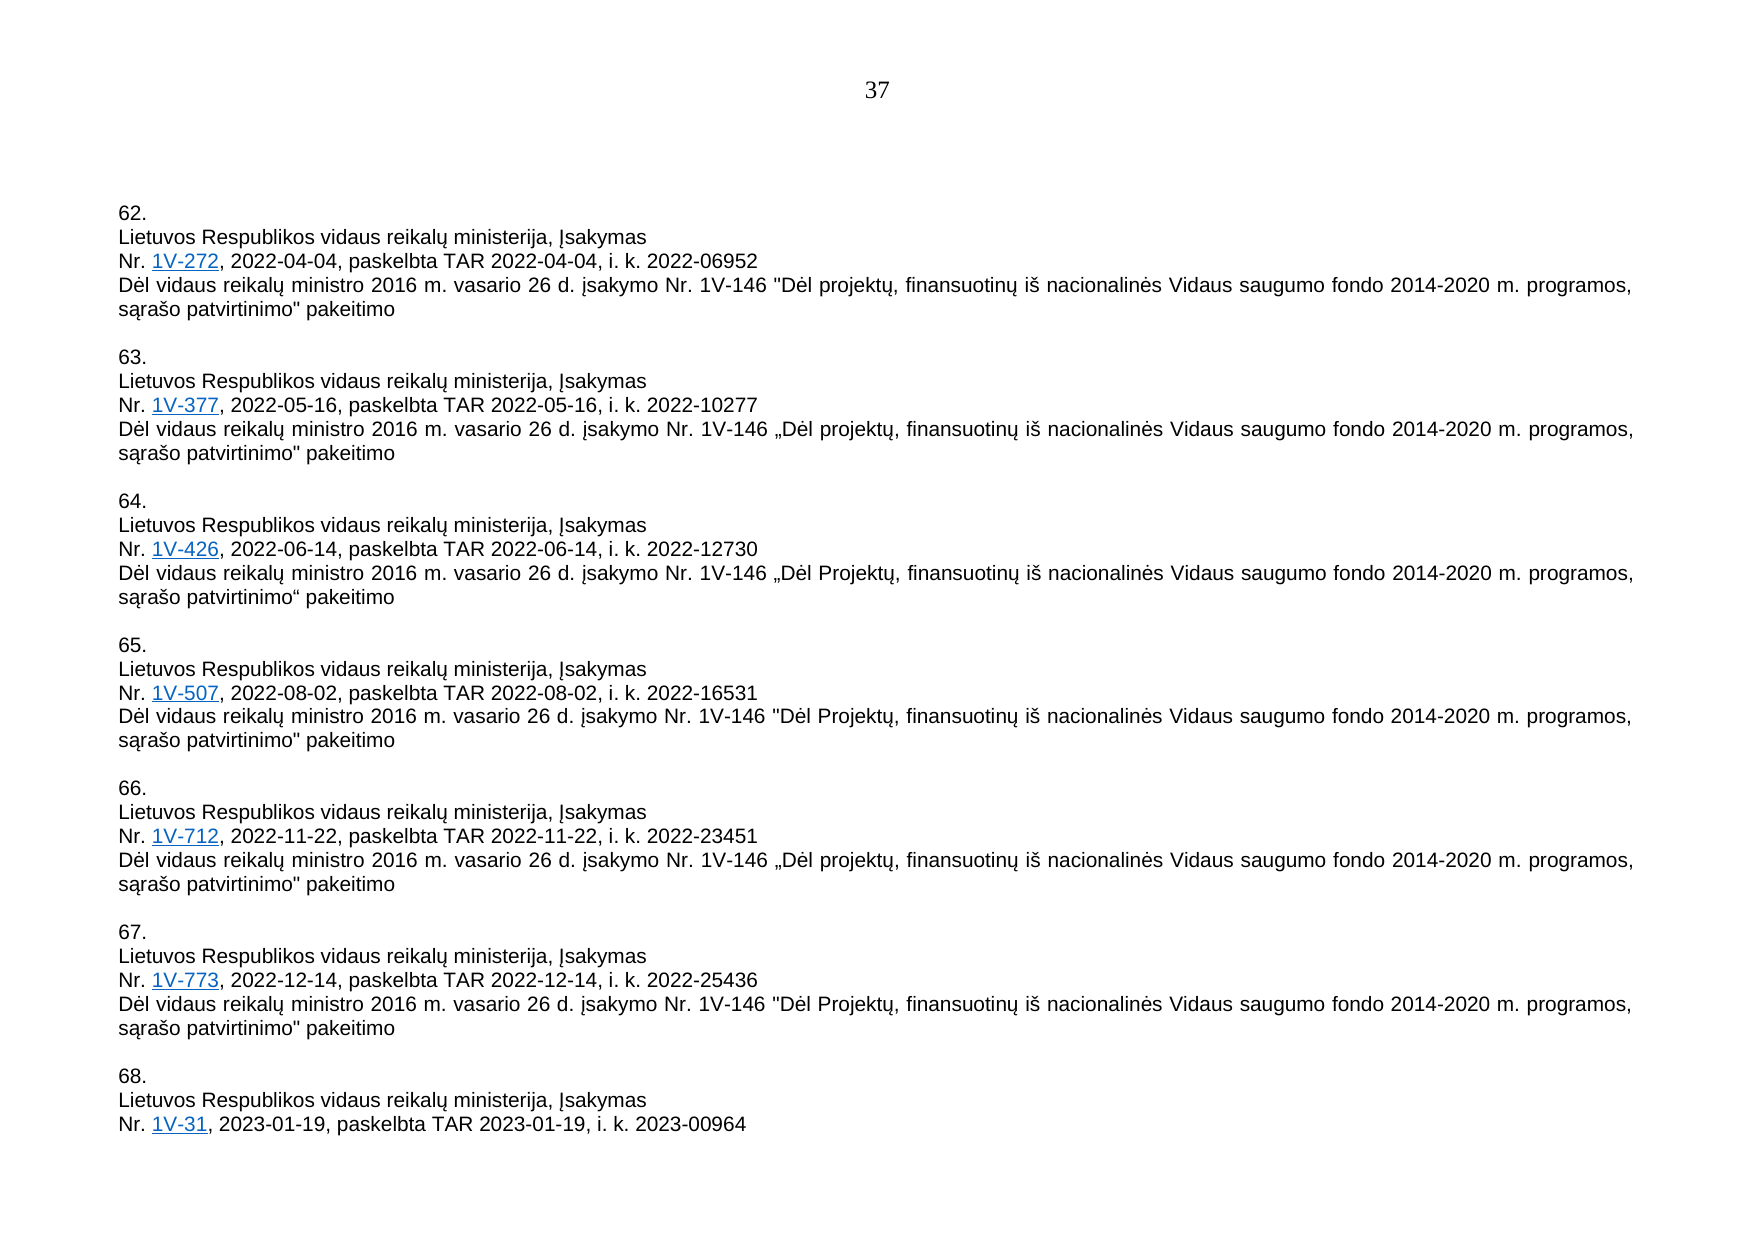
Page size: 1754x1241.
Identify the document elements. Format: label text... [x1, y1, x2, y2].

text Lietuvos Respublikos vidaus reikalų ministerija, Įsakymas [118, 513, 1636, 537]
text Nr. 1V-426, 2022-06-14, paskelbta TAR 2022-06-14, i. k. 2022-12730 [118, 537, 1636, 561]
text Dėl vidaus reikalų ministro 2016 m. vasario 26 d. įsakymo Nr. 1V-146 „Dėl projektų, finansuotinų iš nacionalinės Vidaus saugumo fondo 2014-2020 m. programos, sąrašo patvirtinimo" pakeitimo [118, 417, 1636, 465]
text Lietuvos Respublikos vidaus reikalų ministerija, Įsakymas [118, 1088, 1636, 1112]
text Dėl vidaus reikalų ministro 2016 m. vasario 26 d. įsakymo Nr. 1V-146 „Dėl Projektų, finansuotinų iš nacionalinės Vidaus saugumo fondo 2014-2020 m. programos, sąrašo patvirtinimo“ pakeitimo [118, 561, 1636, 608]
text 63. [118, 345, 1636, 369]
text 66. [118, 776, 1636, 800]
text Dėl vidaus reikalų ministro 2016 m. vasario 26 d. įsakymo Nr. 1V-146 "Dėl projektų, finansuotinų iš nacionalinės Vidaus saugumo fondo 2014-2020 m. programos, sąrašo patvirtinimo" pakeitimo [118, 273, 1636, 321]
text Nr. 1V-712, 2022-11-22, paskelbta TAR 2022-11-22, i. k. 2022-23451 [118, 824, 1636, 848]
text Nr. 1V-31, 2023-01-19, paskelbta TAR 2023-01-19, i. k. 2023-00964 [118, 1112, 1636, 1136]
text Nr. 1V-272, 2022-04-04, paskelbta TAR 2022-04-04, i. k. 2022-06952 [118, 249, 1636, 273]
text 67. [118, 920, 1636, 944]
text Lietuvos Respublikos vidaus reikalų ministerija, Įsakymas [118, 225, 1636, 249]
text Dėl vidaus reikalų ministro 2016 m. vasario 26 d. įsakymo Nr. 1V-146 "Dėl Projektų, finansuotinų iš nacionalinės Vidaus saugumo fondo 2014-2020 m. programos, sąrašo patvirtinimo" pakeitimo [118, 704, 1636, 752]
text 68. [118, 1064, 1636, 1088]
text Lietuvos Respublikos vidaus reikalų ministerija, Įsakymas [118, 656, 1636, 680]
text Lietuvos Respublikos vidaus reikalų ministerija, Įsakymas [118, 944, 1636, 968]
text 62. [118, 201, 1636, 225]
text Dėl vidaus reikalų ministro 2016 m. vasario 26 d. įsakymo Nr. 1V-146 "Dėl Projektų, finansuotinų iš nacionalinės Vidaus saugumo fondo 2014-2020 m. programos, sąrašo patvirtinimo" pakeitimo [118, 992, 1636, 1040]
text 64. [118, 489, 1636, 513]
text Nr. 1V-507, 2022-08-02, paskelbta TAR 2022-08-02, i. k. 2022-16531 [118, 680, 1636, 704]
text Dėl vidaus reikalų ministro 2016 m. vasario 26 d. įsakymo Nr. 1V-146 „Dėl projektų, finansuotinų iš nacionalinės Vidaus saugumo fondo 2014-2020 m. programos, sąrašo patvirtinimo" pakeitimo [118, 848, 1636, 896]
text Nr. 1V-773, 2022-12-14, paskelbta TAR 2022-12-14, i. k. 2022-25436 [118, 968, 1636, 992]
text Lietuvos Respublikos vidaus reikalų ministerija, Įsakymas [118, 800, 1636, 824]
text Lietuvos Respublikos vidaus reikalų ministerija, Įsakymas [118, 369, 1636, 393]
text Nr. 1V-377, 2022-05-16, paskelbta TAR 2022-05-16, i. k. 2022-10277 [118, 393, 1636, 417]
text 65. [118, 632, 1636, 656]
